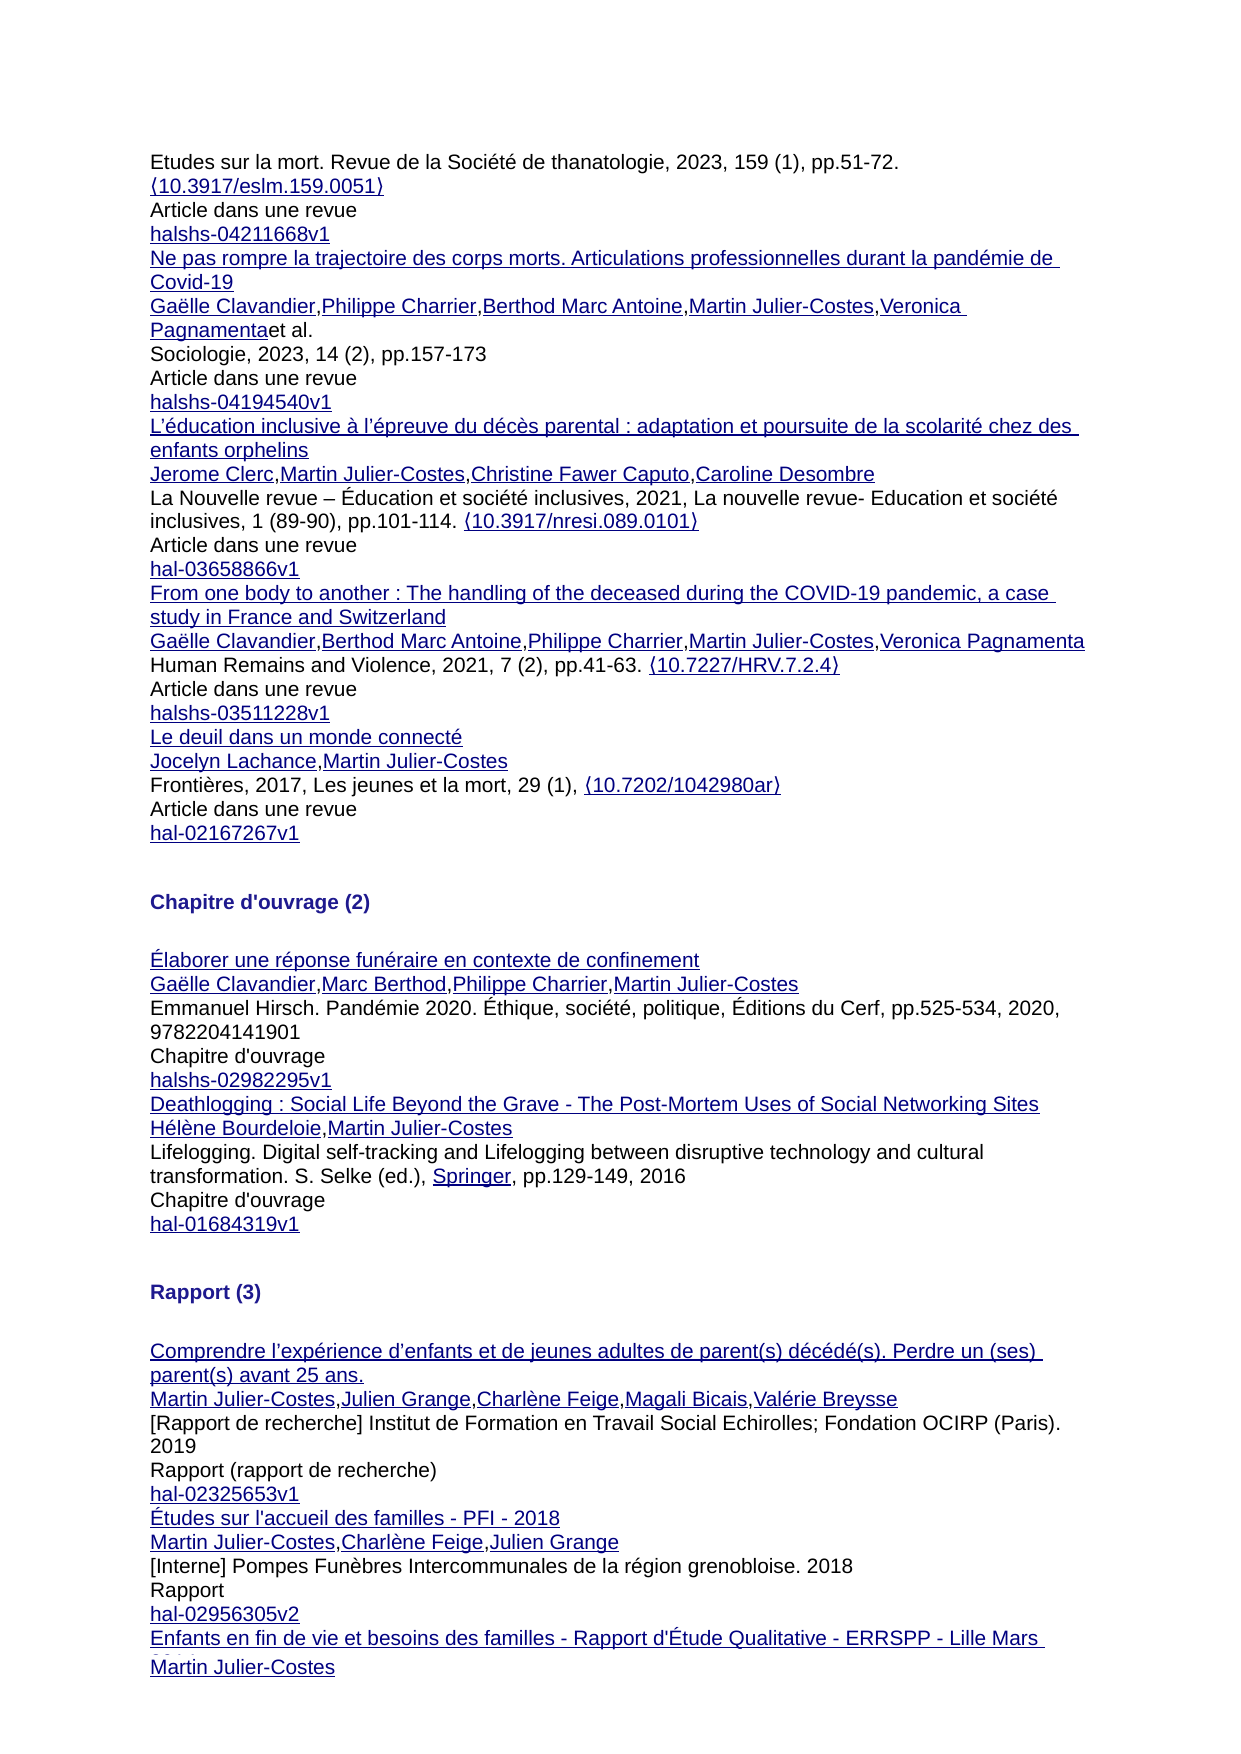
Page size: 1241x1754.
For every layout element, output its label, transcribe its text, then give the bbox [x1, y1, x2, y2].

table_cell Ne pas rompre la trajectoire des corps morts. Articulations professionnelles durant la pandémie de Covid-19 Gaëlle Clavandier,Philippe Charrier,Berthod Marc Antoine,Martin Julier-Costes,Veronica Pagnamentaet al. Sociologie, 2023, 14 (2), pp.157-173 Article dans une revue halshs-04194540v1 [150, 246, 1090, 413]
table_cell Etudes sur la mort. Revue de la Société de thanatologie, 2023, 159 (1), pp.51-72. ⟨10.3917/eslm.159.0051⟩ Article dans une revue halshs-04211668v1 [150, 150, 1090, 246]
table_header Comprendre l’expérience d’enfants et de jeunes adultes de parent(s) décédé(s). Perdre un (ses) parent(s) avant 25 ans. Martin Julier-Costes,Julien Grange,Charlène Feige,Magali Bicais,Valérie Breysse [Rapport de recherche] Institut de Formation en Travail Social Echirolles; Fondation OCIRP (Paris). 2019 Rapport (rapport de recherche) hal-02325653v1 [150, 1339, 1090, 1506]
table_header Élaborer une réponse funéraire en contexte de confinement Gaëlle Clavandier,Marc Berthod,Philippe Charrier,Martin Julier-Costes Emmanuel Hirsch. Pandémie 2020. Éthique, société, politique, Éditions du Cerf, pp.525-534, 2020, 9782204141901 Chapitre d'ouvrage halshs-02982295v1 [150, 948, 1090, 1092]
subtitle Chapitre d'ouvrage (2) [150, 889, 1090, 913]
table_cell Enfants en fin de vie et besoins des familles - Rapport d'Étude Qualitative - ERRSPP - Lille Mars 2014 Martin Julier-Costes [150, 1626, 1090, 1679]
table_cell L’éducation inclusive à l’épreuve du décès parental : adaptation et poursuite de la scolarité chez des enfants orphelins Jerome Clerc,Martin Julier-Costes,Christine Fawer Caputo,Caroline Desombre La Nouvelle revue – Éducation et société inclusives, 2021, La nouvelle revue- Education et société inclusives, 1 (89-90), pp.101-114. ⟨10.3917/nresi.089.0101⟩ Article dans une revue hal-03658866v1 [150, 414, 1090, 581]
table_cell Deathlogging : Social Life Beyond the Grave - The Post-Mortem Uses of Social Networking Sites Hélène Bourdeloie,Martin Julier-Costes Lifelogging. Digital self-tracking and Lifelogging between disruptive technology and cultural transformation. S. Selke (ed.), Springer, pp.129-149, 2016 Chapitre d'ouvrage hal-01684319v1 [150, 1092, 1090, 1235]
table_cell Études sur l'accueil des familles - PFI - 2018 Martin Julier-Costes,Charlène Feige,Julien Grange [Interne] Pompes Funèbres Intercommunales de la région grenobloise. 2018 Rapport hal-02956305v2 [150, 1506, 1090, 1626]
table_cell From one body to another : The handling of the deceased during the COVID-19 pandemic, a case study in France and Switzerland Gaëlle Clavandier,Berthod Marc Antoine,Philippe Charrier,Martin Julier-Costes,Veronica Pagnamenta Human Remains and Violence, 2021, 7 (2), pp.41-63. ⟨10.7227/HRV.7.2.4⟩ Article dans une revue halshs-03511228v1 [150, 581, 1090, 725]
table_cell Le deuil dans un monde connecté Jocelyn Lachance,Martin Julier-Costes Frontières, 2017, Les jeunes et la mort, 29 (1), ⟨10.7202/1042980ar⟩ Article dans une revue hal-02167267v1 [150, 725, 1090, 845]
subtitle Rapport (3) [150, 1280, 1090, 1304]
